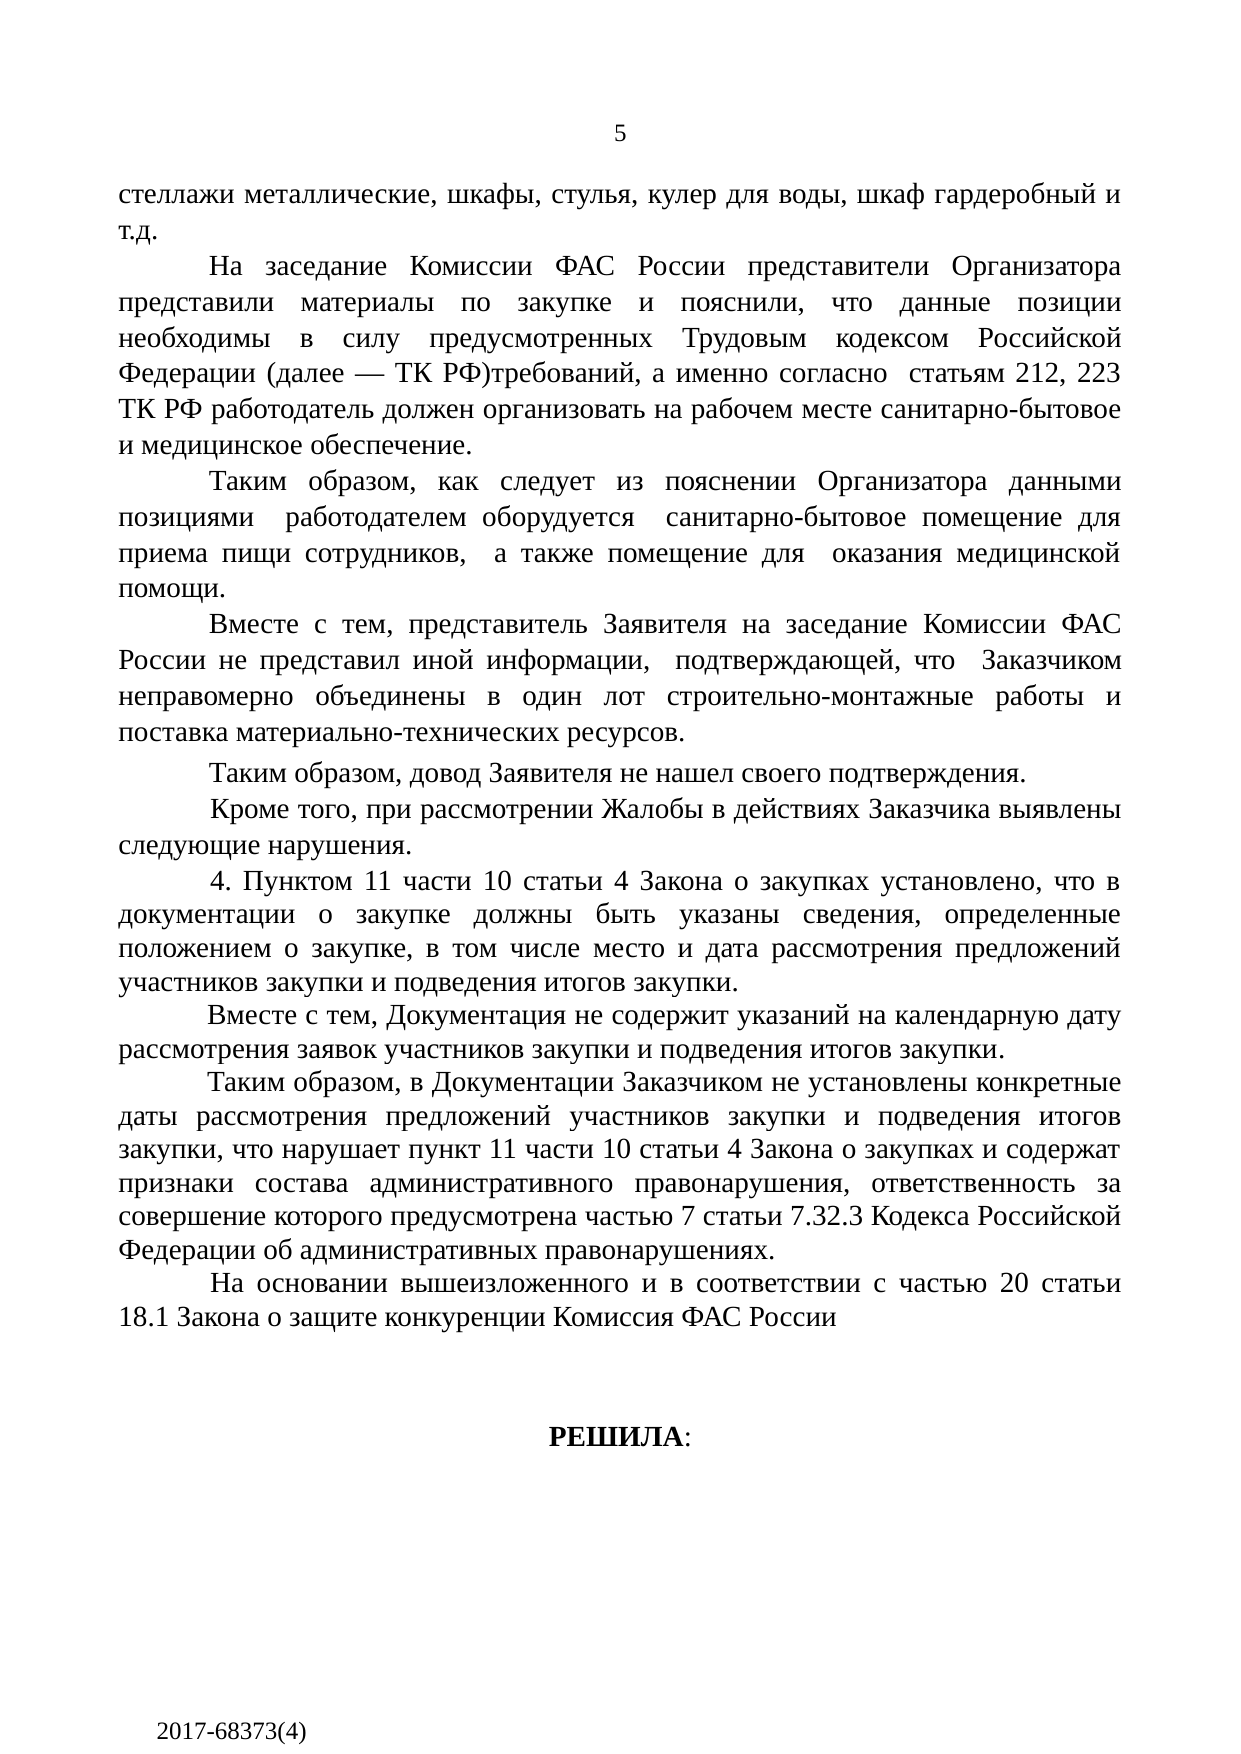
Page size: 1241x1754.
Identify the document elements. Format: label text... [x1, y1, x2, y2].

text Таким образом, довод Заявителя не нашел своего подтверждения. [118, 756, 1122, 789]
text Таким образом, в Документации Заказчиком не установлены конкретные даты рассмотрения предложений участников закупки и подведения итогов закупки, что нарушает пункт 11 части 10 статьи 4 Закона о закупках и содержат признаки состава административного правонарушения, ответственность за совершение которого предусмотрена частью 7 статьи 7.32.3 Кодекса Российской Федерации об административных правонарушениях. [118, 1064, 1122, 1266]
text Вместе с тем, Документация не содержит указаний на календарную дату рассмотрения заявок участников закупки и подведения итогов закупки. [118, 997, 1122, 1064]
text Вместе с тем, представитель Заявителя на заседание Комиссии ФАС России не представил иной информации, подтверждающей, что Заказчиком неправомерно объединены в один лот строительно-монтажные работы и поставка материально-технических ресурсов. [118, 606, 1122, 747]
text На основании вышеизложенного и в соответствии с частью 20 статьи 18.1 Закона о защите конкуренции Комиссия ФАС России [118, 1266, 1122, 1333]
text Таким образом, как следует из пояснении Организатора данными позициями работодателем оборудуется санитарно-бытовое помещение для приема пищи сотрудников, а также помещение для оказания медицинской помощи. [118, 463, 1122, 604]
text Кроме того, при рассмотрении Жалобы в действиях Заказчика выявлены следующие нарушения. [118, 791, 1122, 861]
text стеллажи металлические, шкафы, стулья, кулер для воды, шкаф гардеробный и т.д. [118, 176, 1122, 246]
text На заседание Комиссии ФАС России представители Организатора представили материалы по закупке и пояснили, что данные позиции необходимы в силу предусмотренных Трудовым кодексом Российской Федерации (далее — ТК РФ)требований, а именно согласно статьям 212, 223 ТК РФ работодатель должен организовать на рабочем месте санитарно-бытовое и медицинское обеспечение. [118, 248, 1122, 461]
text 4. Пунктом 11 части 10 статьи 4 Закона о закупках установлено, что в документации о закупке должны быть указаны сведения, определенные положением о закупке, в том числе место и дата рассмотрения предложений участников закупки и подведения итогов закупки. [118, 863, 1122, 997]
text РЕШИЛА: [118, 1419, 1122, 1452]
